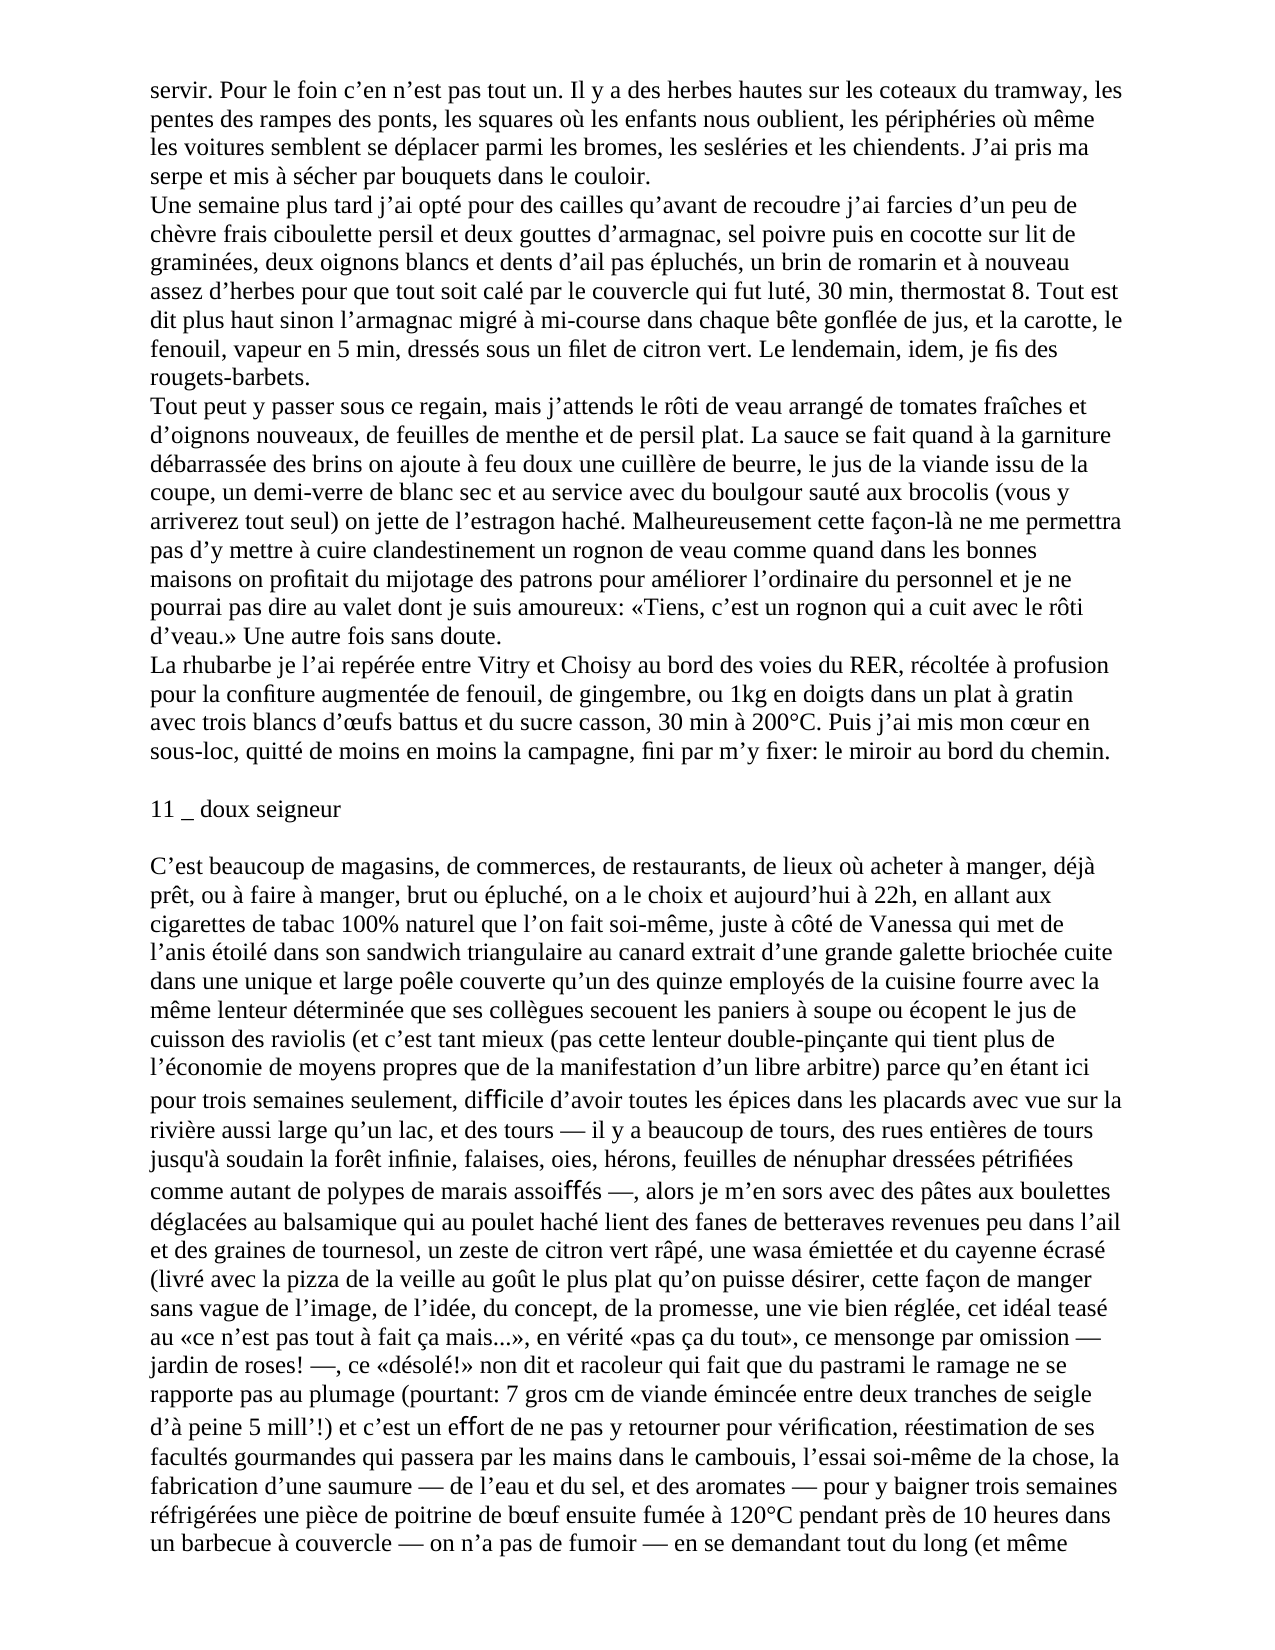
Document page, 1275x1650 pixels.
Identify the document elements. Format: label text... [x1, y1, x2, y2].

text C’est beaucoup de magasins, de commerces, de restaurants, de lieux où acheter à manger, déjà prêt, ou à faire à manger, brut ou épluché, on a le choix et aujourd’hui à 22h, en allant aux cigarettes de tabac 100% naturel que l’on fait soi-même, juste à côté de Vanessa qui met de l’anis étoilé dans son sandwich triangulaire au canard extrait d’une grande galette briochée cuite dans une unique et large poêle couverte qu’un des quinze employés de la cuisine fourre avec la même lenteur déterminée que ses collègues secouent les paniers à soupe ou écopent le jus de cuisson des raviolis (et c’est tant mieux (pas cette lenteur double-pinçante qui tient plus de l’économie de moyens propres que de la manifestation d’un libre arbitre) parce qu’en étant ici pour trois semaines seulement, diﬃcile d’avoir toutes les épices dans les placards avec vue sur la rivière aussi large qu’un lac, et des tours — il y a beaucoup de tours, des rues entières de tours jusqu'à soudain la forêt inﬁnie, falaises, oies, hérons, feuilles de nénuphar dressées pétriﬁées comme autant de polypes de marais assoiﬀés —, alors je m’en sors avec des pâtes aux boulettes déglacées au balsamique qui au poulet haché lient des fanes de betteraves revenues peu dans l’ail et des graines de tournesol, un zeste de citron vert râpé, une wasa émiettée et du cayenne écrasé (livré avec la pizza de la veille au goût le plus plat qu’on puisse désirer, cette façon de manger sans vague de l’image, de l’idée, du concept, de la promesse, une vie bien réglée, cet idéal teasé au «ce n’est pas tout à fait ça mais...», en vérité «pas ça du tout», ce mensonge par omission — jardin de roses! —, ce «désolé!» non dit et racoleur qui fait que du pastrami le ramage ne se rapporte pas au plumage (pourtant: 7 gros cm de viande émincée entre deux tranches de seigle d’à peine 5 mill’!) et c’est un eﬀort de ne pas y retourner pour vériﬁcation, réestimation de ses facultés gourmandes qui passera par les mains dans le cambouis, l’essai soi-même de la chose, la fabrication d’une saumure — de l’eau et du sel, et des aromates — pour y baigner trois semaines réfrigérées une pièce de poitrine de bœuf ensuite fumée à 120°C pendant près de 10 heures dans un barbecue à couvercle — on n’a pas de fumoir — en se demandant tout du long (et même [150, 851, 1125, 1557]
text Une semaine plus tard j’ai opté pour des cailles qu’avant de recoudre j’ai farcies d’un peu de chèvre frais ciboulette persil et deux gouttes d’armagnac, sel poivre puis en cocotte sur lit de graminées, deux oignons blancs et dents d’ail pas épluchés, un brin de romarin et à nouveau assez d’herbes pour que tout soit calé par le couvercle qui fut luté, 30 min, thermostat 8. Tout est dit plus haut sinon l’armagnac migré à mi-course dans chaque bête gonﬂée de jus, et la carotte, le fenouil, vapeur en 5 min, dressés sous un ﬁlet de citron vert. Le lendemain, idem, je ﬁs des rougets-barbets. [150, 190, 1125, 391]
text La rhubarbe je l’ai repérée entre Vitry et Choisy au bord des voies du RER, récoltée à profusion pour la conﬁture augmentée de fenouil, de gingembre, ou 1kg en doigts dans un plat à gratin avec trois blancs d’œufs battus et du sucre casson, 30 min à 200°C. Puis j’ai mis mon cœur en sous-loc, quitté de moins en moins la campagne, ﬁni par m’y ﬁxer: le miroir au bord du chemin. [150, 650, 1125, 765]
text servir. Pour le foin c’en n’est pas tout un. Il y a des herbes hautes sur les coteaux du tramway, les pentes des rampes des ponts, les squares où les enfants nous oublient, les périphéries où même les voitures semblent se déplacer parmi les bromes, les sesléries et les chiendents. J’ai pris ma serpe et mis à sécher par bouquets dans le couloir. [150, 75, 1125, 190]
text 11 _ doux seigneur [150, 794, 1125, 822]
text Tout peut y passer sous ce regain, mais j’attends le rôti de veau arrangé de tomates fraîches et d’oignons nouveaux, de feuilles de menthe et de persil plat. La sauce se fait quand à la garniture débarrassée des brins on ajoute à feu doux une cuillère de beurre, le jus de la viande issu de la coupe, un demi-verre de blanc sec et au service avec du boulgour sauté aux brocolis (vous y arriverez tout seul) on jette de l’estragon haché. Malheureusement cette façon-là ne me permettra pas d’y mettre à cuire clandestinement un rognon de veau comme quand dans les bonnes maisons on proﬁtait du mijotage des patrons pour améliorer l’ordinaire du personnel et je ne pourrai pas dire au valet dont je suis amoureux: «Tiens, c’est un rognon qui a cuit avec le rôti d’veau.» Une autre fois sans doute. [150, 391, 1125, 650]
